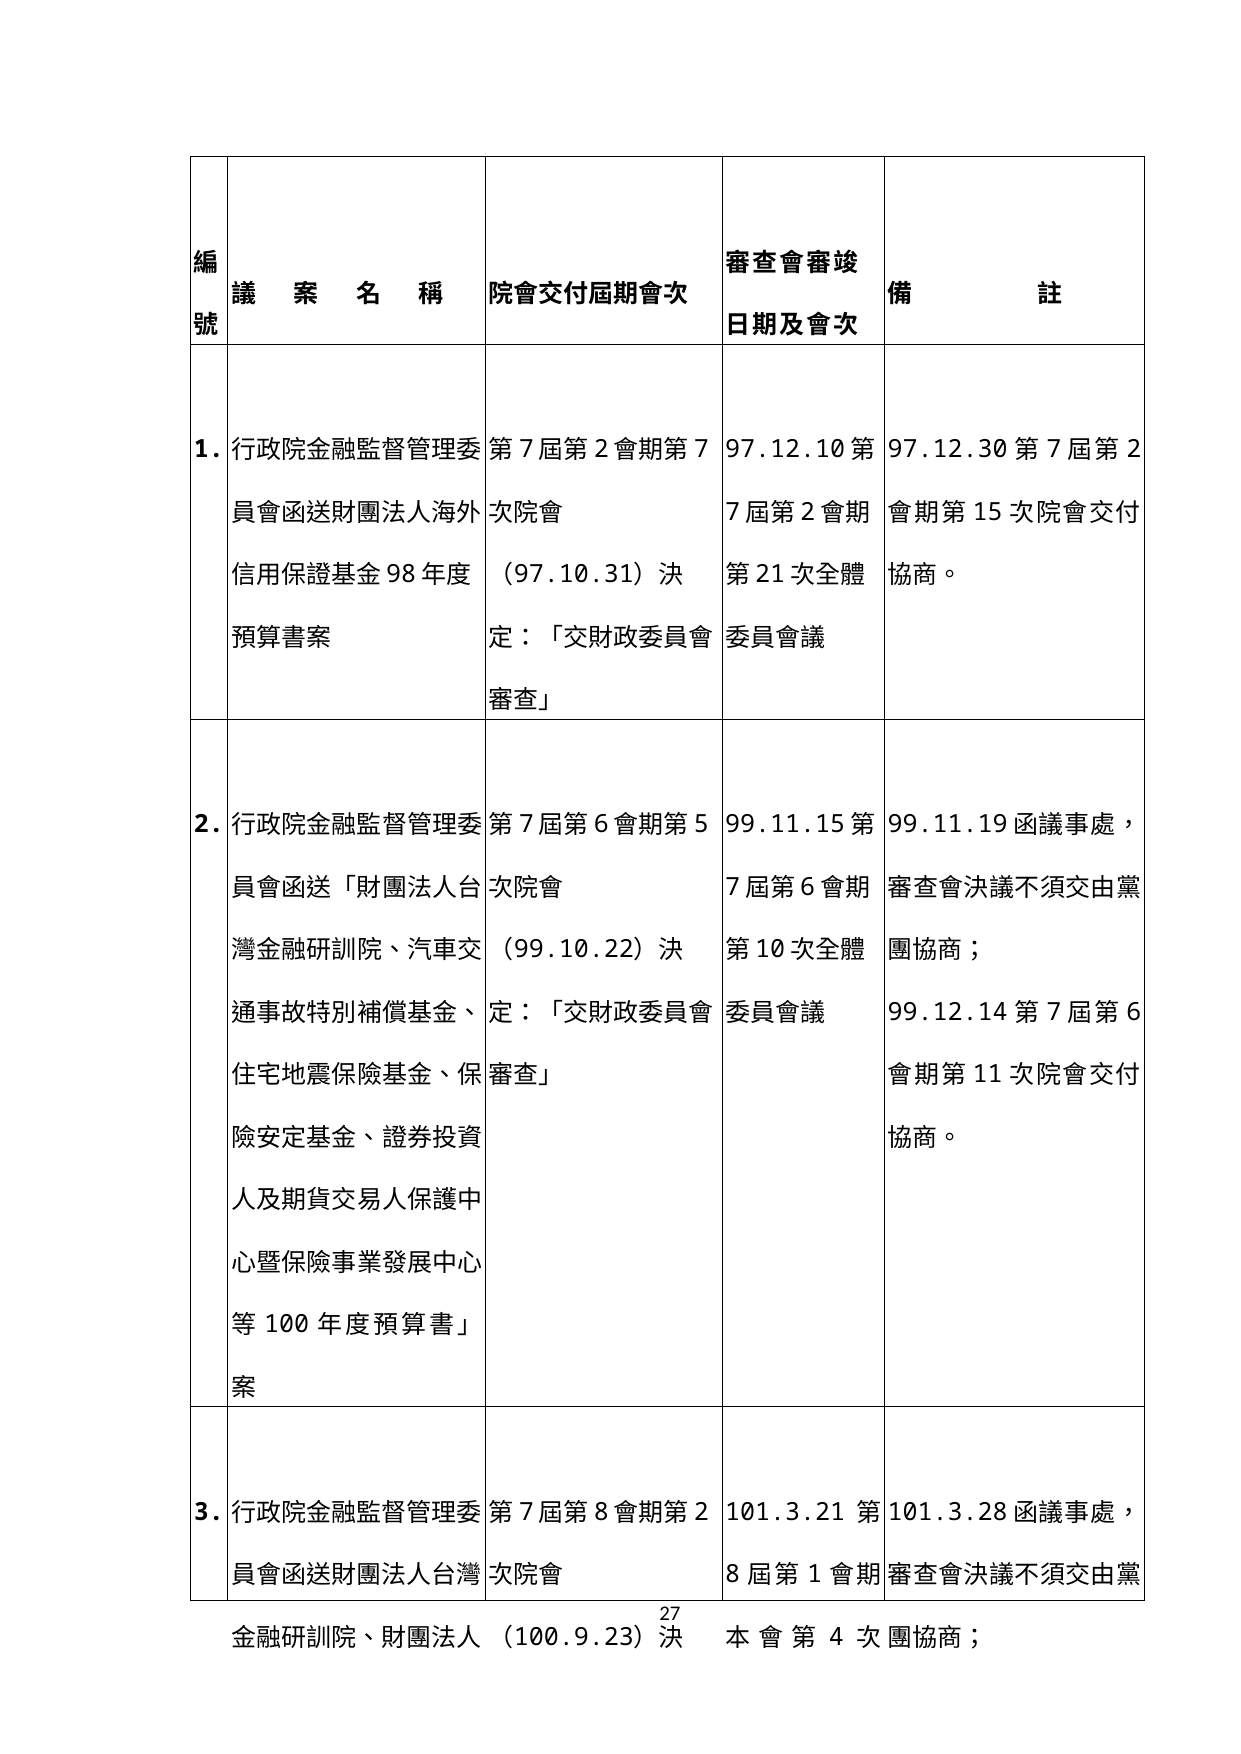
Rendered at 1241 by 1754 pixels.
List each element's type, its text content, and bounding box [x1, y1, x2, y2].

table_cell 99.11.19函議事處，審查會決議不須交由黨團協商； 99.12.14第7屆第6會期第11次院會交付協商。 [885, 720, 1144, 1406]
table_cell 第7屆第2會期第7次院會（97.10.31）決定：「交財政委員會審查」 [486, 345, 722, 719]
table_header 編號 [191, 157, 227, 344]
table_cell 第7屆第8會期第2次院會（100.9.23）決定：「交財政委員會審查」 [486, 1407, 722, 1600]
table_cell 99.11.15第7屆第6會期第10次全體委員會議 [723, 720, 884, 1406]
table_header 備 註 [885, 157, 1144, 344]
table_cell [191, 345, 227, 719]
table_cell 101.3.21第8屆第1會期本會第4次(第1日)全體委員會議 [723, 1407, 884, 1600]
table_cell [191, 1407, 227, 1600]
table_cell 101.3.28函議事處，審查會決議不須交由黨團協商； 101.4.20第8屆第1會期第8次院會決議交付黨團協商。 [885, 1407, 1144, 1600]
table_header 院會交付屆期會次 [486, 157, 722, 344]
table_cell 行政院金融監督管理委員會函送財團法人台灣金融研訓院、財團法人汽車交通事故特別補償基金、財團法人住宅地震保險基金、財團法人保險安定基金、財團法人證券投資人及期貨交易人保護中心暨財團法人保險事業發展中心101年度預算書案 [228, 1407, 485, 1600]
table_cell 第7屆第6會期第5次院會（99.10.22）決定：「交財政委員會審查」 [486, 720, 722, 1406]
table_cell 97.12.10第7屆第2會期第21次全體委員會議 [723, 345, 884, 719]
table_cell 行政院金融監督管理委員會函送財團法人海外信用保證基金98年度預算書案 [228, 345, 485, 719]
table_cell 行政院金融監督管理委員會函送「財團法人台灣金融研訓院、汽車交通事故特別補償基金、住宅地震保險基金、保險安定基金、證券投資人及期貨交易人保護中心暨保險事業發展中心等100年度預算書」案 [228, 720, 485, 1406]
table_header 議 案 名 稱 [228, 157, 485, 344]
table_cell 97.12.30第7屆第2會期第15次院會交付協商。 [885, 345, 1144, 719]
table_header 審查會審竣 日期及會次 [723, 157, 884, 344]
table_cell [191, 720, 227, 1406]
